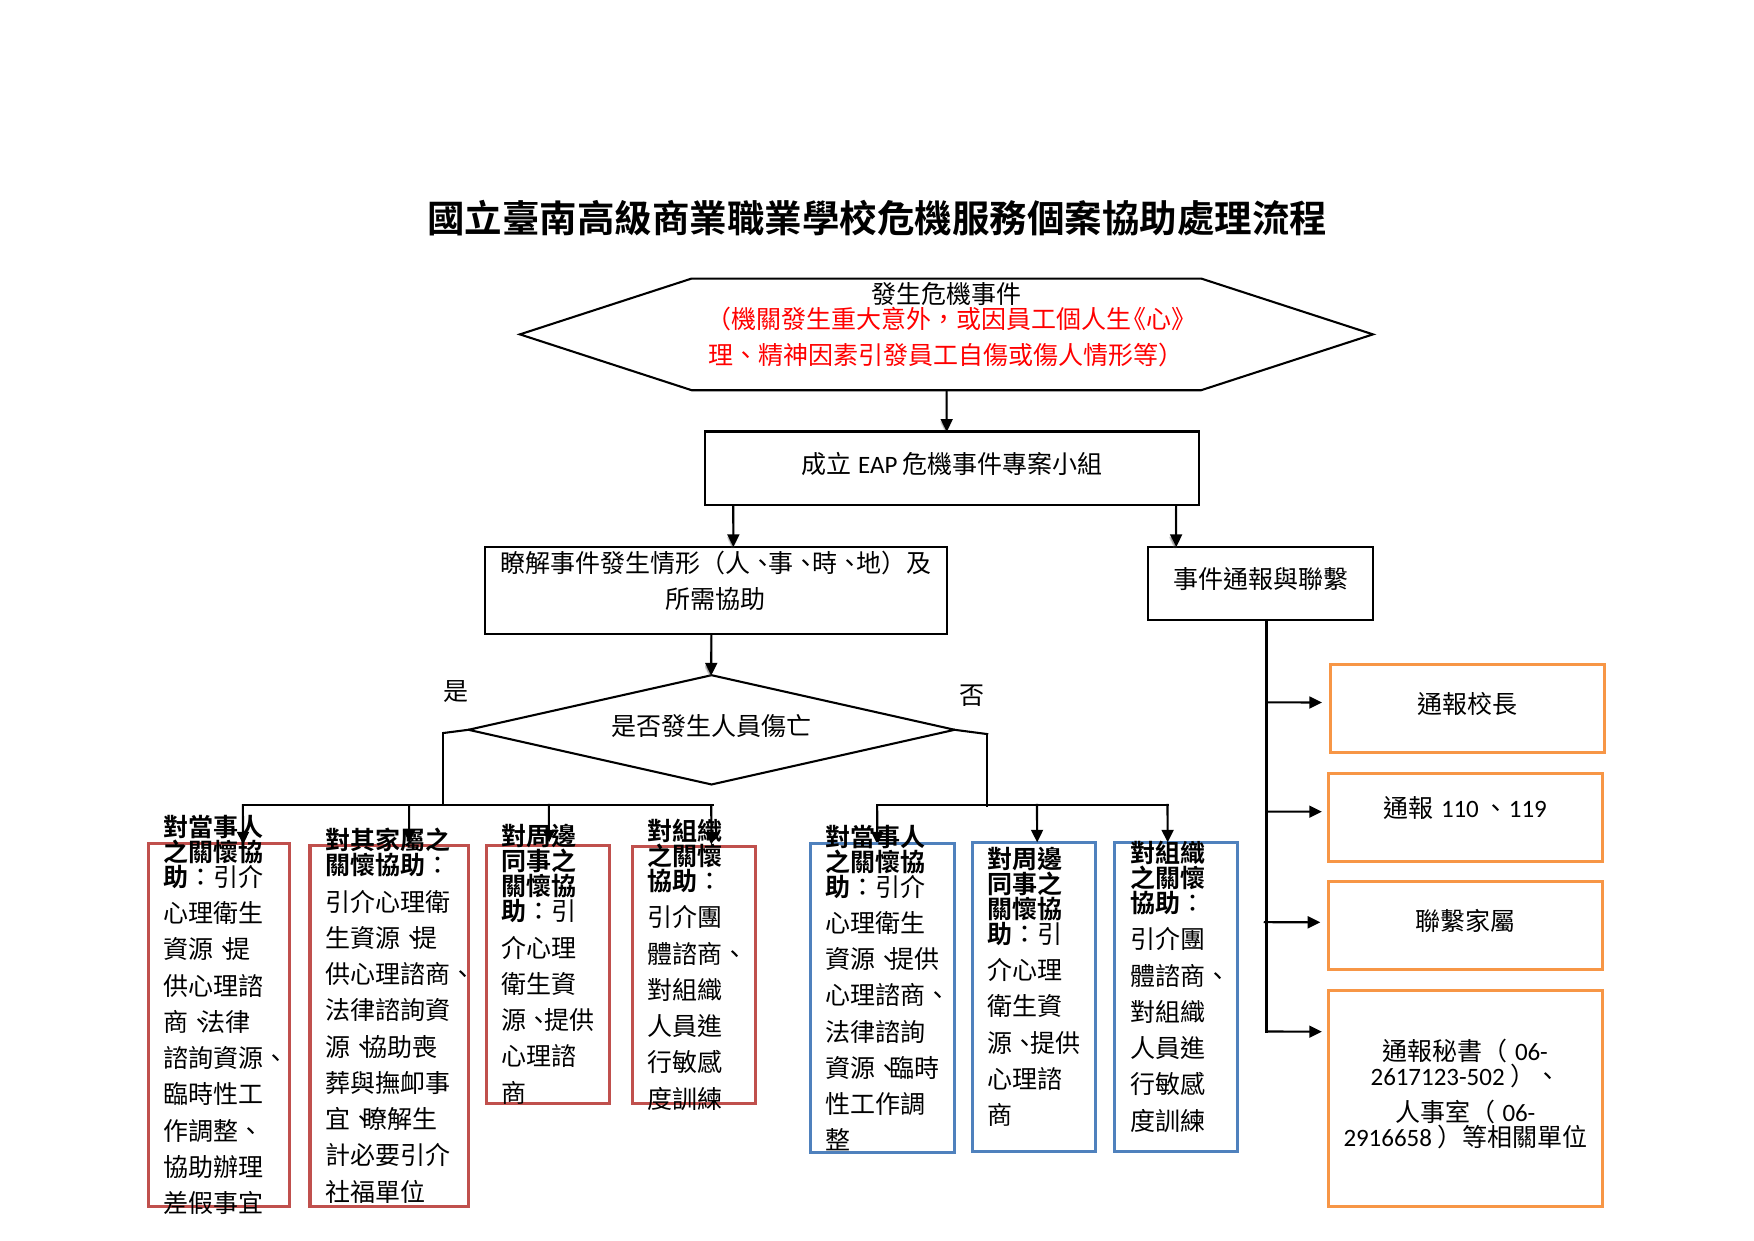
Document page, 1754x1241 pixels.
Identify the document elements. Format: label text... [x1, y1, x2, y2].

text 國立臺南高級商業職業學校危機服務個案協助處理流程 [150, 189, 1604, 243]
